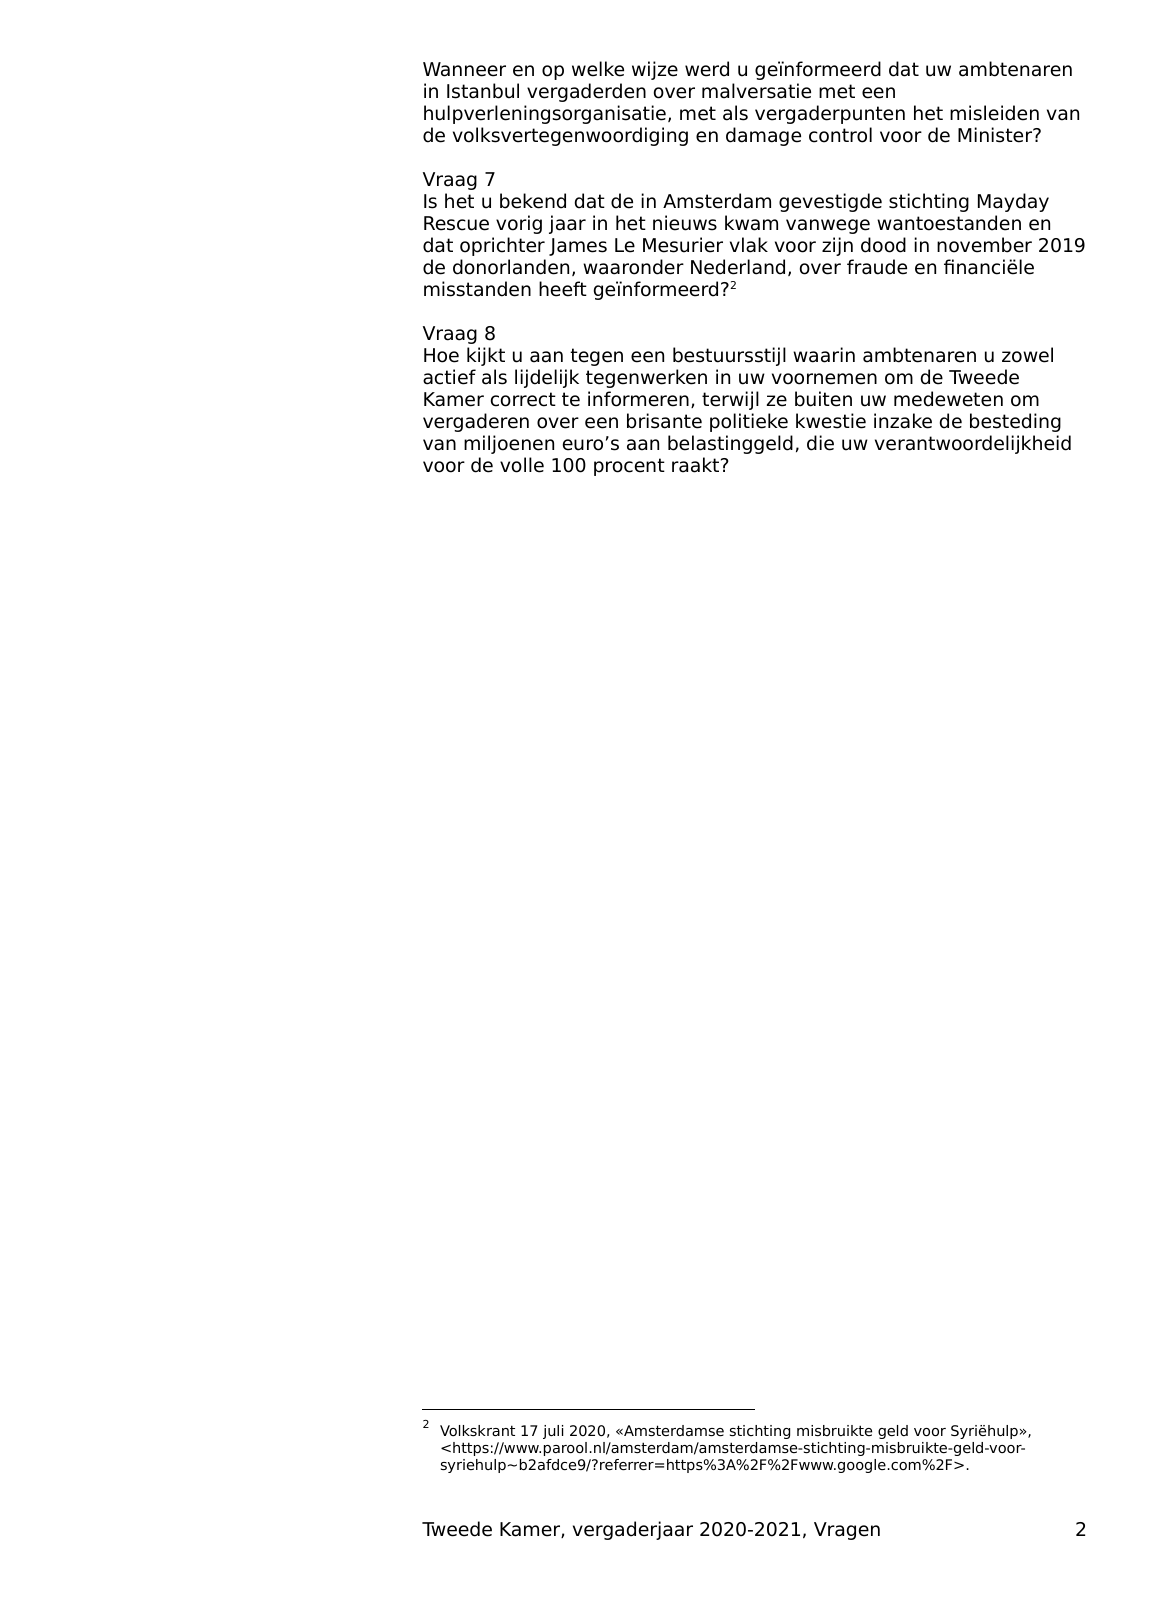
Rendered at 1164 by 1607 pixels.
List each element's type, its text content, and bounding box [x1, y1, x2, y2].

text Is het u bekend dat de in Amsterdam gevestigde stichting Mayday Rescue vorig jaar in het nieuws kwam vanwege wantoestanden en dat oprichter James Le Mesurier vlak voor zijn dood in november 2019 de donorlanden, waaronder Nederland, over fraude en financiële misstanden heeft geïnformeerd? [422, 191, 1087, 301]
text Hoe kijkt u aan tegen een bestuursstijl waarin ambtenaren u zowel actief als lijdelijk tegenwerken in uw voornemen om de Tweede Kamer correct te informeren, terwijl ze buiten uw medeweten om vergaderen over een brisante politieke kwestie inzake de besteding van miljoenen euro’s aan belastinggeld, die uw verantwoordelijkheid voor de volle 100 procent raakt? [422, 345, 1087, 477]
text Wanneer en op welke wijze werd u geïnformeerd dat uw ambtenaren in Istanbul vergaderden over malversatie met een hulpverleningsorganisatie, met als vergaderpunten het misleiden van de volksvertegenwoordiging en damage control voor de Minister? [422, 59, 1087, 147]
text Volkskrant 17 juli 2020, «Amsterdamse stichting misbruikte geld voor Syriëhulp», <https://www.parool.nl/amsterdam/amsterdamse-stichting-misbruikte-geld-voor-syriehulp~b2afdce9/?referrer=https%3A%2F%2Fwww.google.com%2F>. [422, 1418, 1087, 1474]
text Vraag 8 [422, 323, 1087, 345]
text Vraag 7 [422, 169, 1087, 191]
